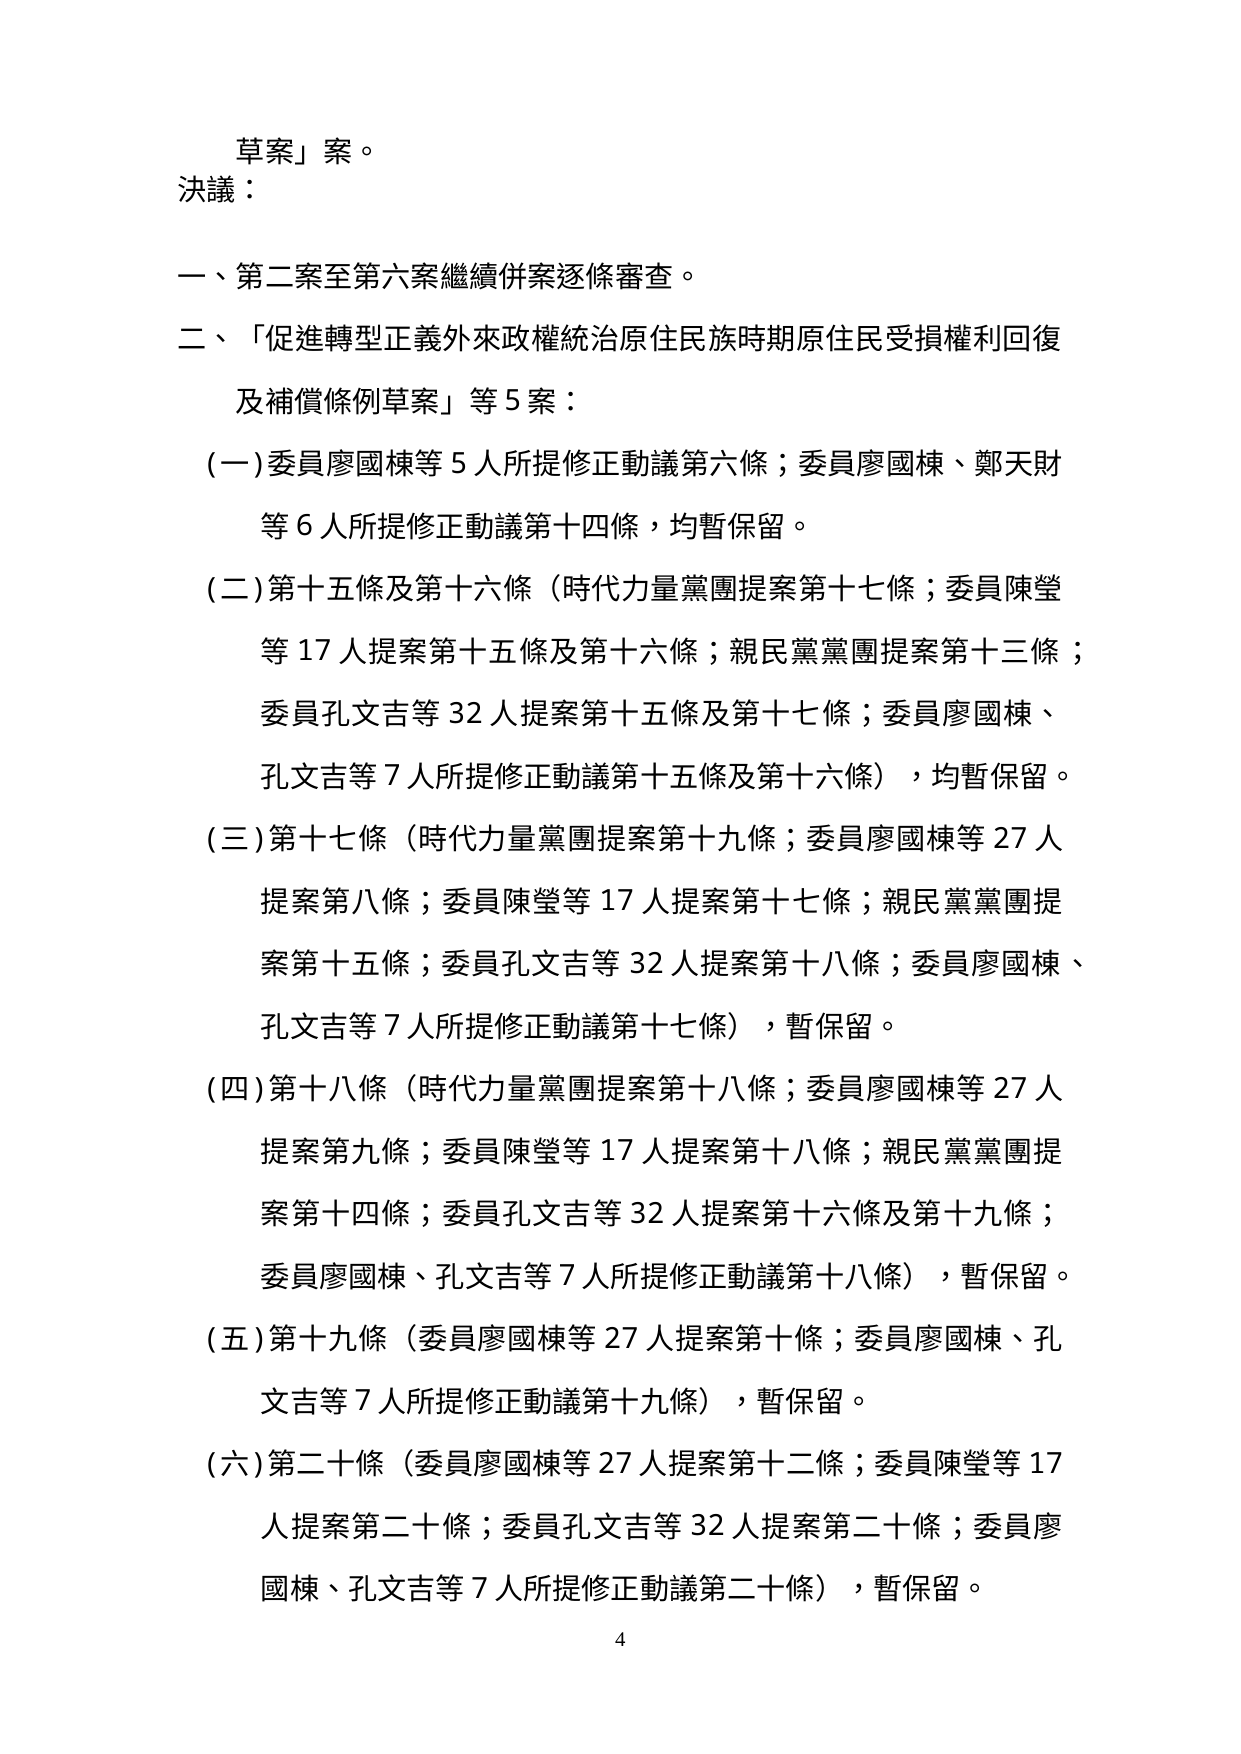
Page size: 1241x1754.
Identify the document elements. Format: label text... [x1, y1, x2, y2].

text 決議： [177, 170, 1063, 208]
text 一、第二案至第六案繼續併案逐條審查。 [177, 233, 1063, 295]
text (二)第十五條及第十六條（時代力量黨團提案第十七條；委員陳瑩等17人提案第十五條及第十六條；親民黨黨團提案第十三條；委員孔文吉等32人提案第十五條及第十七條；委員廖國棟、孔文吉等7人所提修正動議第十五條及第十六條），均暫保留。 [202, 545, 1063, 795]
text 二、「促進轉型正義外來政權統治原住民族時期原住民受損權利回復及補償條例草案」等5案： [177, 295, 1063, 420]
text (六)第二十條（委員廖國棟等27人提案第十二條；委員陳瑩等17人提案第二十條；委員孔文吉等32人提案第二十條；委員廖國棟、孔文吉等7人所提修正動議第二十條），暫保留。 [202, 1420, 1063, 1608]
text (一)委員廖國棟等5人所提修正動議第六條；委員廖國棟、鄭天財等6人所提修正動議第十四條，均暫保留。 [202, 420, 1063, 545]
text 草案」案。 [177, 108, 1063, 170]
text (三)第十七條（時代力量黨團提案第十九條；委員廖國棟等27人提案第八條；委員陳瑩等17人提案第十七條；親民黨黨團提案第十五條；委員孔文吉等32人提案第十八條；委員廖國棟、孔文吉等7人所提修正動議第十七條），暫保留。 [202, 795, 1063, 1045]
text (四)第十八條（時代力量黨團提案第十八條；委員廖國棟等27人提案第九條；委員陳瑩等17人提案第十八條；親民黨黨團提案第十四條；委員孔文吉等32人提案第十六條及第十九條；委員廖國棟、孔文吉等7人所提修正動議第十八條），暫保留。 [202, 1045, 1063, 1295]
text (五)第十九條（委員廖國棟等27人提案第十條；委員廖國棟、孔文吉等7人所提修正動議第十九條），暫保留。 [202, 1295, 1063, 1420]
